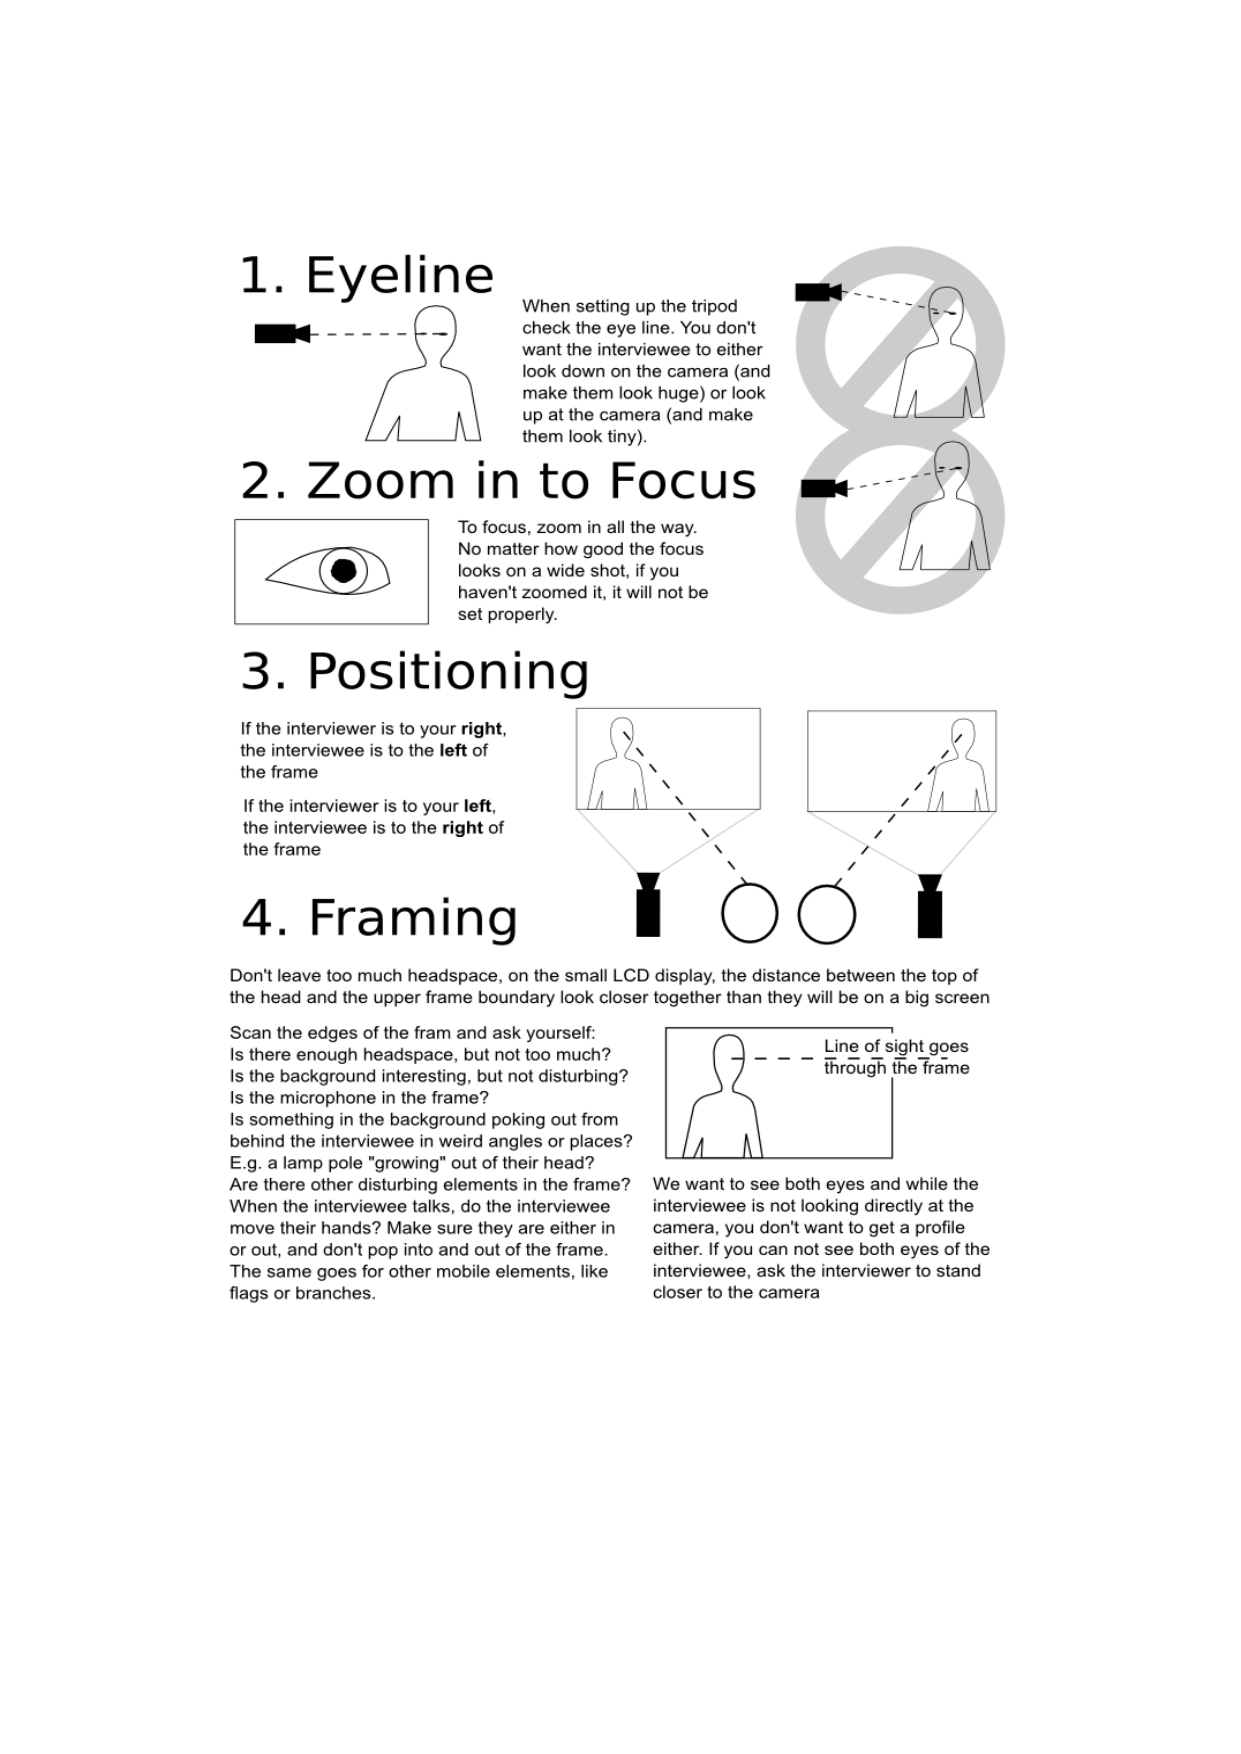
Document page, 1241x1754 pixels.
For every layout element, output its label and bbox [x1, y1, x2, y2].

picture [210, 202, 1068, 1344]
